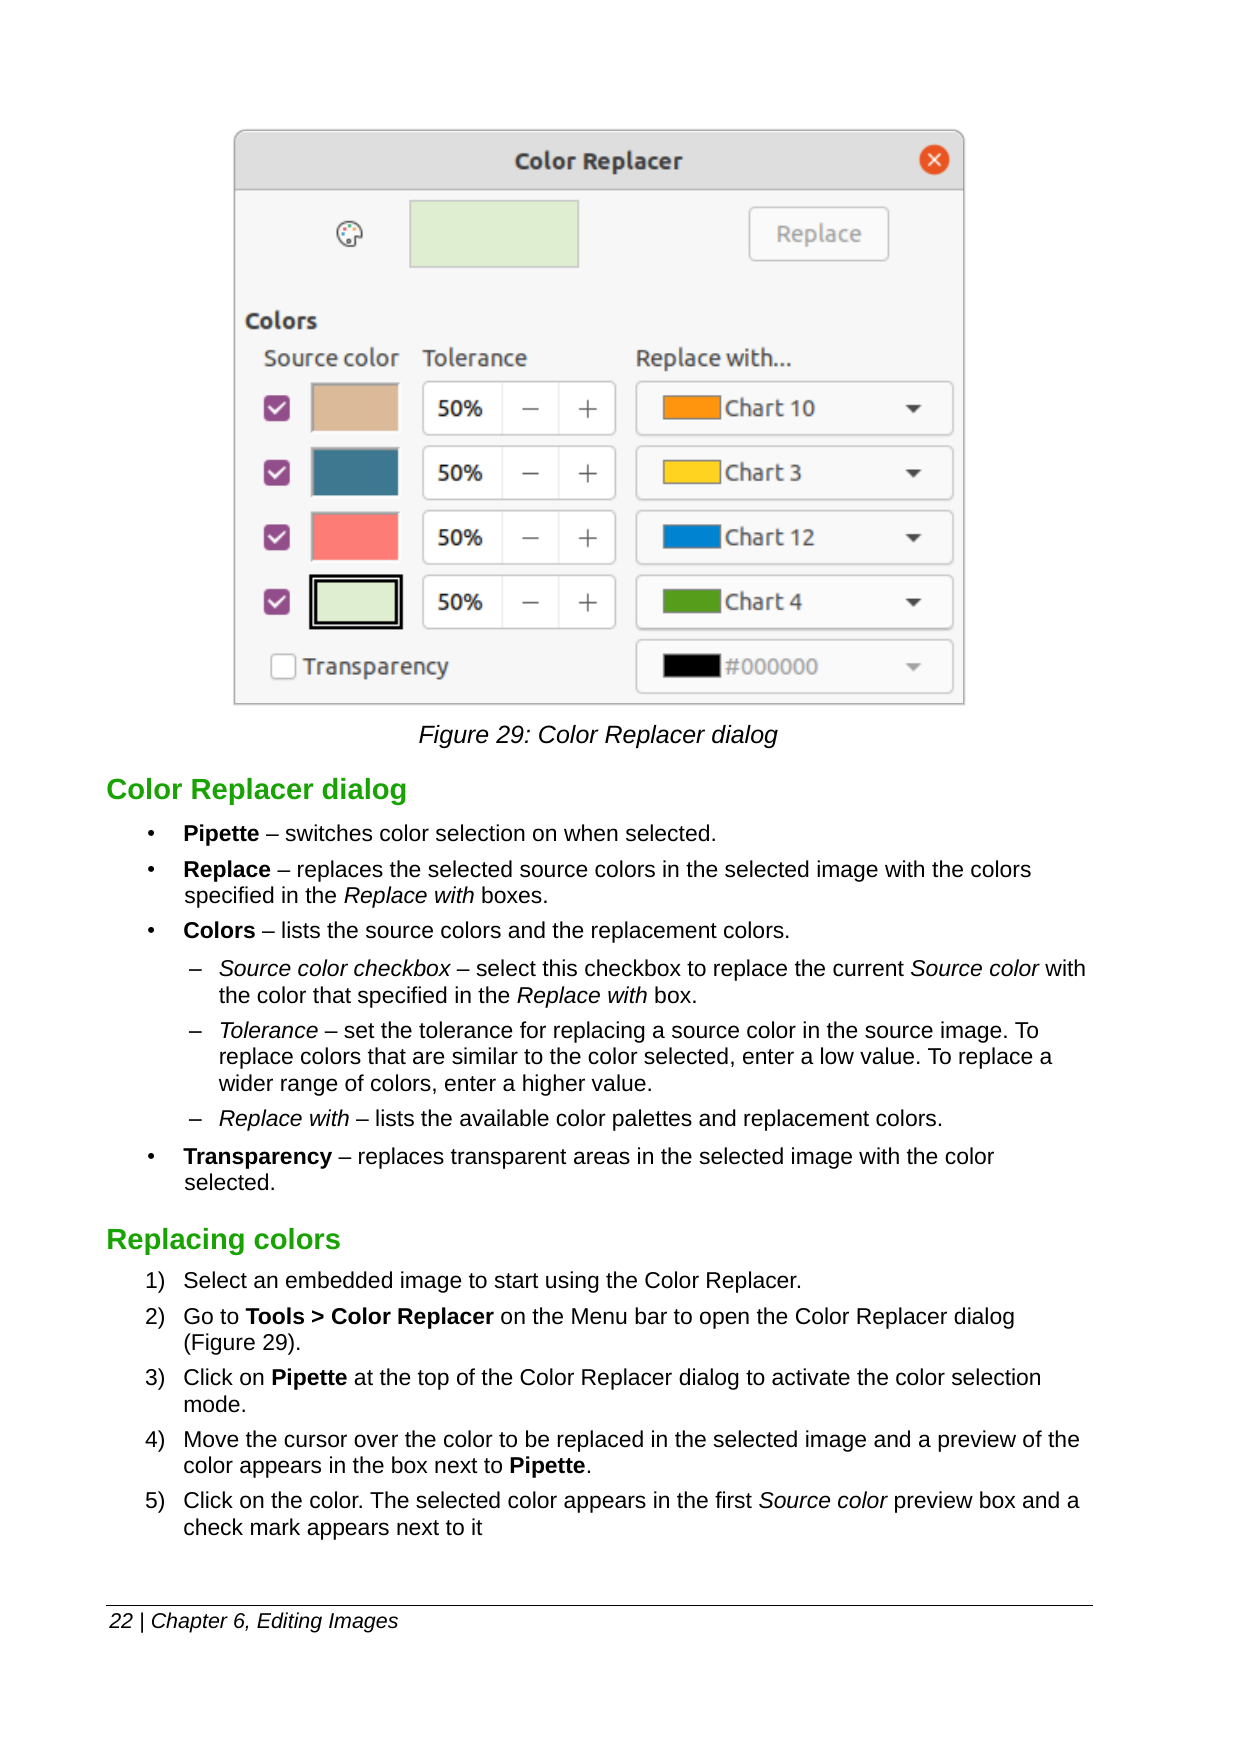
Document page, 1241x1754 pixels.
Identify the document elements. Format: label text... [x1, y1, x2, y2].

list Source color checkbox – select this checkbox to replace the current Source color with the color that specified in the Replace with box. [189, 955, 1093, 1008]
list Replace with – lists the available color palettes and replacement colors. [189, 1105, 1093, 1131]
list Pipette – switches color selection on when selected. [144, 817, 1093, 847]
text Figure 29: Color Replacer dialog [219, 720, 979, 748]
subtitle Replacing colors [106, 1222, 1093, 1256]
picture [219, 118, 980, 720]
list Tolerance – set the tolerance for replacing a source color in the source image. To replace colors that are similar to the color selected, enter a low value. To replace a wider range of colors, enter a higher value. [189, 1017, 1093, 1096]
list Transparency – replaces transparent areas in the selected image with the color selected. [144, 1140, 1093, 1198]
list Go to Tools > Color Replacer on the Menu bar to open the Color Replacer dialog (Figure 29). [165, 1303, 1093, 1355]
subtitle Color Replacer dialog [106, 772, 1093, 806]
list Click on Pipette at the top of the Color Replacer dialog to activate the color selection mode. [165, 1364, 1093, 1417]
list Select an embedded image to start using the Color Replacer. [165, 1267, 1093, 1294]
list Colors – lists the source colors and the replacement colors. [144, 914, 1093, 946]
list Move the cursor over the color to be replaced in the selected image and a preview of the color appears in the box next to Pipette. [165, 1426, 1093, 1478]
list Click on the color. The selected color appears in the first Source color preview box and a check mark appears next to it [165, 1487, 1093, 1540]
list Replace – replaces the selected source colors in the selected image with the colors specified in the Replace with boxes. [144, 853, 1093, 908]
